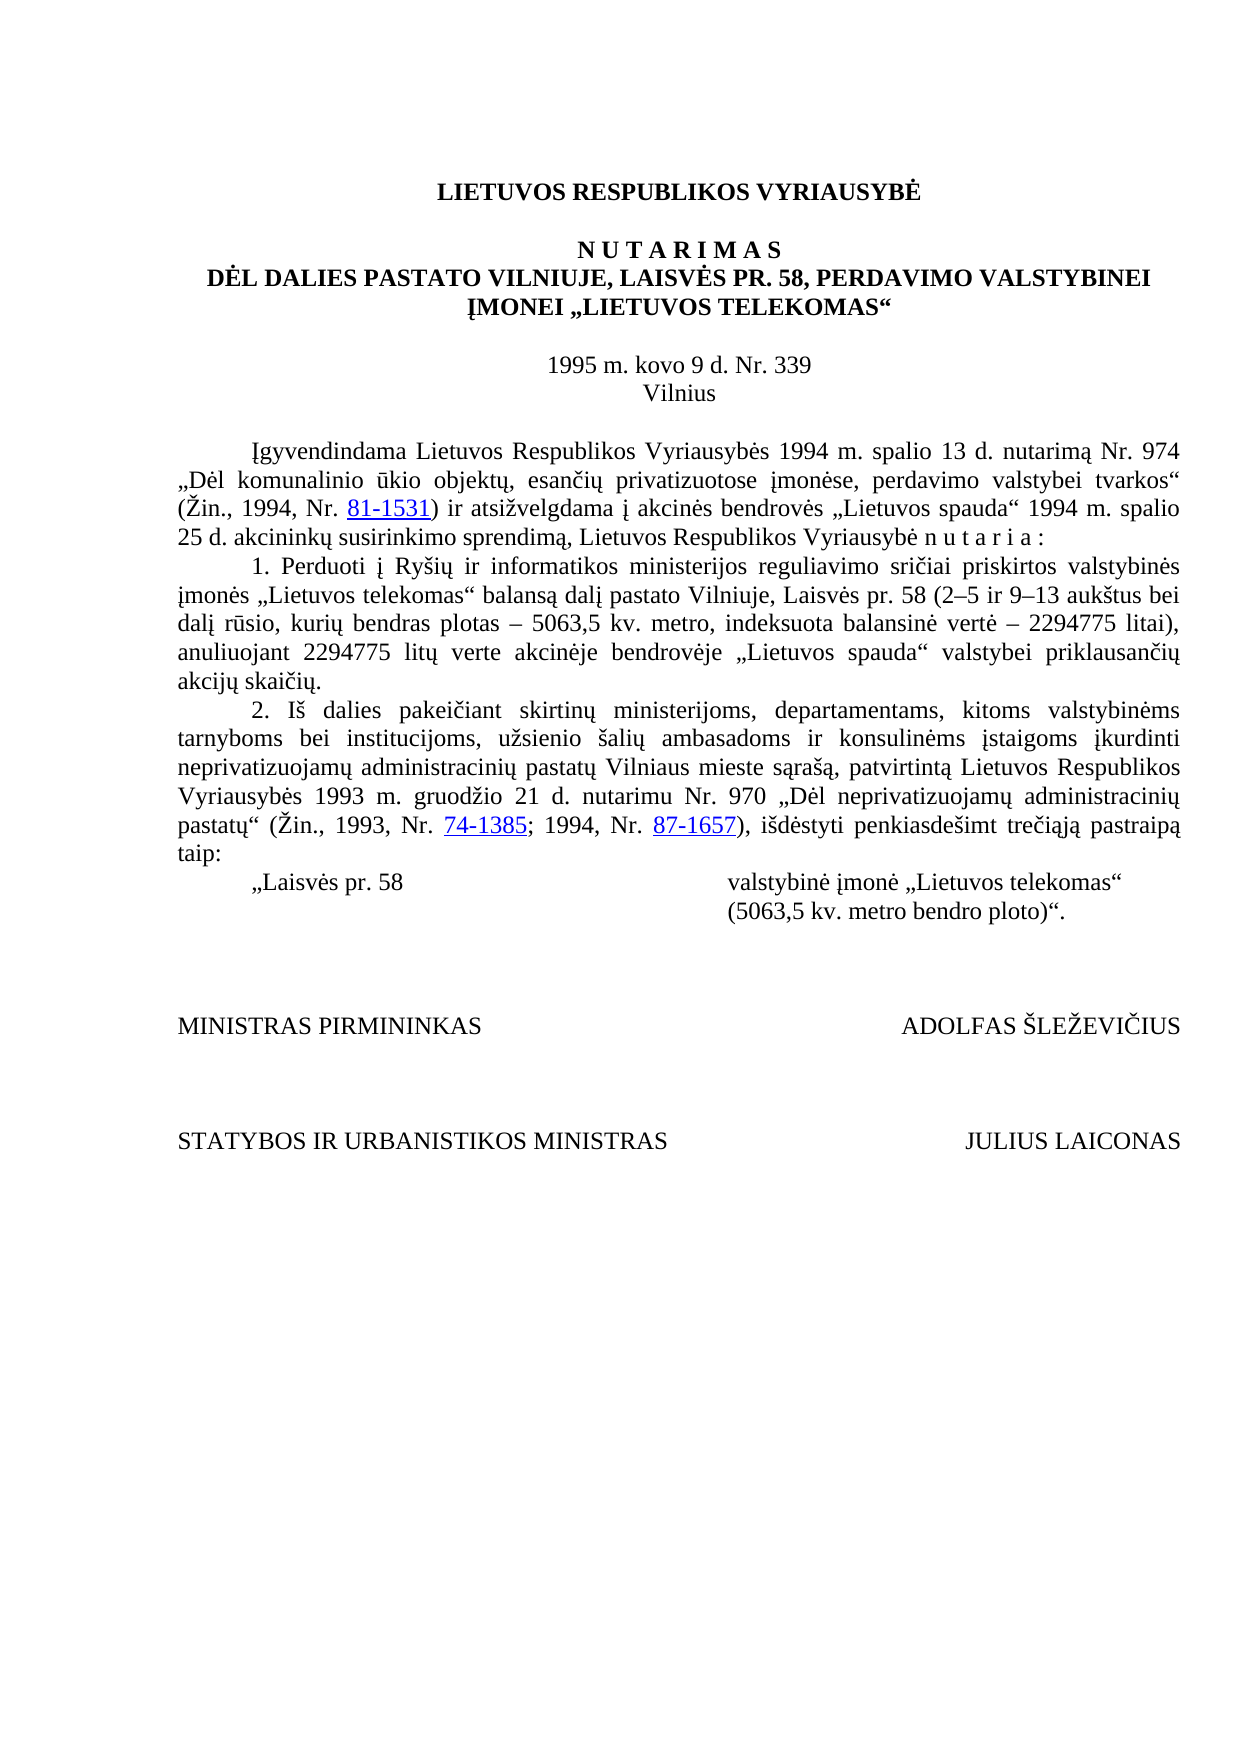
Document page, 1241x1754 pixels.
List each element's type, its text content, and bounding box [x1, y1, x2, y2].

text DĖL DALIES PASTATO VILNIUJE, LAISVĖS PR. 58, PERDAVIMO VALSTYBINEI ĮMONEI „LIETUVOS TELEKOMAS“ [177, 263, 1181, 321]
text 2. Iš dalies pakeičiant skirtinų ministerijoms, departamentams, kitoms valstybinėms tarnyboms bei institucijoms, užsienio šalių ambasadoms ir konsulinėms įstaigoms įkurdinti neprivatizuojamų administracinių pastatų Vilniaus mieste sąrašą, patvirtintą Lietuvos Respublikos Vyriausybės 1993 m. gruodžio 21 d. nutarimu Nr. 970 „Dėl neprivatizuojamų administracinių pastatų“ (Žin., 1993, Nr. 74-1385; 1994, Nr. 87-1657), išdėstyti penkiasdešimt trečiąją pastraipą taip: [177, 695, 1181, 867]
text N U T A R I M A S [177, 235, 1181, 263]
text MINISTRAS PIRMININKAS ADOLFAS ŠLEŽEVIČIUS [177, 1011, 1181, 1040]
text Įgyvendindama Lietuvos Respublikos Vyriausybės 1994 m. spalio 13 d. nutarimą Nr. 974 „Dėl komunalinio ūkio objektų, esančių privatizuotose įmonėse, perdavimo valstybei tvarkos“ (Žin., 1994, Nr. 81-1531) ir atsižvelgdama į akcinės bendrovės „Lietuvos spauda“ 1994 m. spalio 25 d. akcininkų susirinkimo sprendimą, Lietuvos Respublikos Vyriausybė nutaria : [177, 436, 1181, 551]
text 1995 m. kovo 9 d. Nr. 339 [177, 350, 1181, 378]
text LIETUVOS RESPUBLIKOS VYRIAUSYBĖ [177, 177, 1181, 206]
text (5063,5 kv. metro bendro ploto)“. [177, 896, 1181, 925]
text „Laisvės pr. 58 valstybinė įmonė „Lietuvos telekomas“ [177, 867, 1181, 896]
text 1. Perduoti į Ryšių ir informatikos ministerijos reguliavimo sričiai priskirtos valstybinės įmonės „Lietuvos telekomas“ balansą dalį pastato Vilniuje, Laisvės pr. 58 (2–5 ir 9–13 aukštus bei dalį rūsio, kurių bendras plotas – 5063,5 kv. metro, indeksuota balansinė vertė – 2294775 litai), anuliuojant 2294775 litų verte akcinėje bendrovėje „Lietuvos spauda“ valstybei priklausančių akcijų skaičių. [177, 551, 1181, 695]
text STATYBOS IR URBANISTIKOS MINISTRAS JULIUS LAICONAS [177, 1126, 1181, 1155]
text Vilnius [177, 378, 1181, 407]
